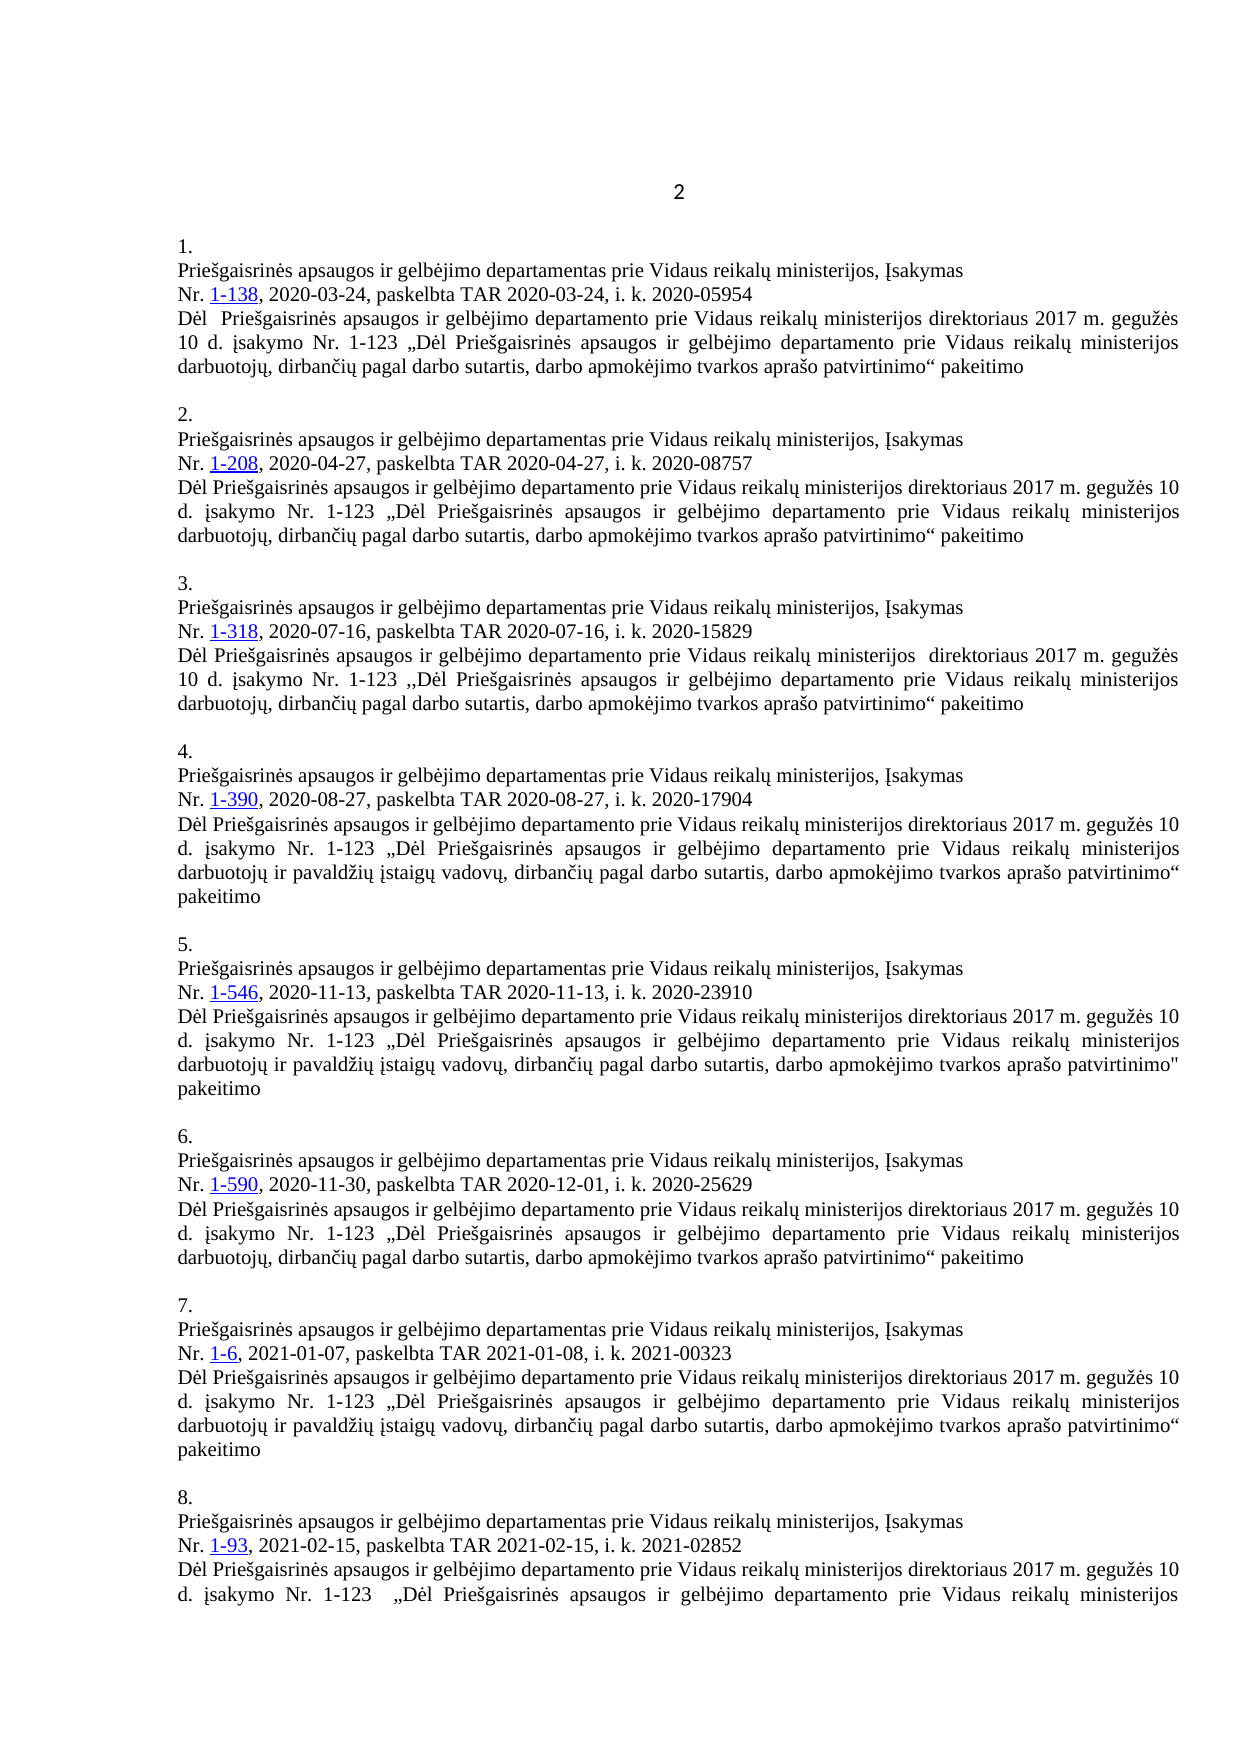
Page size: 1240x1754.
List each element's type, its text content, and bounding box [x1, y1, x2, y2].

text Dėl Priešgaisrinės apsaugos ir gelbėjimo departamento prie Vidaus reikalų ministerijos direktoriaus 2017 m. gegužės 10 d. įsakymo Nr. 1-123 „Dėl Priešgaisrinės apsaugos ir gelbėjimo departamento prie Vidaus reikalų ministerijos [177, 1557, 1181, 1606]
text Nr. 1-318, 2020-07-16, paskelbta TAR 2020-07-16, i. k. 2020-15829 [177, 619, 1181, 643]
text 2. [177, 402, 1181, 426]
text Priešgaisrinės apsaugos ir gelbėjimo departamentas prie Vidaus reikalų ministerijos, Įsakymas [177, 1509, 1181, 1533]
text 8. [177, 1485, 1181, 1509]
text Priešgaisrinės apsaugos ir gelbėjimo departamentas prie Vidaus reikalų ministerijos, Įsakymas [177, 1148, 1181, 1172]
text Priešgaisrinės apsaugos ir gelbėjimo departamentas prie Vidaus reikalų ministerijos, Įsakymas [177, 595, 1181, 619]
text Nr. 1-390, 2020-08-27, paskelbta TAR 2020-08-27, i. k. 2020-17904 [177, 787, 1181, 811]
text Dėl Priešgaisrinės apsaugos ir gelbėjimo departamento prie Vidaus reikalų ministerijos direktoriaus 2017 m. gegužės 10 d. įsakymo Nr. 1-123 „Dėl Priešgaisrinės apsaugos ir gelbėjimo departamento prie Vidaus reikalų ministerijos darbuotojų, dirbančių pagal darbo sutartis, darbo apmokėjimo tvarkos aprašo patvirtinimo“ pakeitimo [177, 1196, 1181, 1269]
text 4. [177, 739, 1181, 763]
text Priešgaisrinės apsaugos ir gelbėjimo departamentas prie Vidaus reikalų ministerijos, Įsakymas [177, 258, 1181, 282]
text 3. [177, 571, 1181, 595]
text Nr. 1-138, 2020-03-24, paskelbta TAR 2020-03-24, i. k. 2020-05954 [177, 282, 1181, 306]
text Dėl Priešgaisrinės apsaugos ir gelbėjimo departamento prie Vidaus reikalų ministerijos direktoriaus 2017 m. gegužės 10 d. įsakymo Nr. 1-123 „Dėl Priešgaisrinės apsaugos ir gelbėjimo departamento prie Vidaus reikalų ministerijos darbuotojų ir pavaldžių įstaigų vadovų, dirbančių pagal darbo sutartis, darbo apmokėjimo tvarkos aprašo patvirtinimo" pakeitimo [177, 1004, 1181, 1100]
text 1. [177, 234, 1181, 258]
text Priešgaisrinės apsaugos ir gelbėjimo departamentas prie Vidaus reikalų ministerijos, Įsakymas [177, 956, 1181, 980]
text Nr. 1-93, 2021-02-15, paskelbta TAR 2021-02-15, i. k. 2021-02852 [177, 1533, 1181, 1557]
text Priešgaisrinės apsaugos ir gelbėjimo departamentas prie Vidaus reikalų ministerijos, Įsakymas [177, 1317, 1181, 1341]
text Dėl Priešgaisrinės apsaugos ir gelbėjimo departamento prie Vidaus reikalų ministerijos direktoriaus 2017 m. gegužės 10 d. įsakymo Nr. 1-123 ,,Dėl Priešgaisrinės apsaugos ir gelbėjimo departamento prie Vidaus reikalų ministerijos darbuotojų, dirbančių pagal darbo sutartis, darbo apmokėjimo tvarkos aprašo patvirtinimo“ pakeitimo [177, 643, 1181, 715]
text Dėl Priešgaisrinės apsaugos ir gelbėjimo departamento prie Vidaus reikalų ministerijos direktoriaus 2017 m. gegužės 10 d. įsakymo Nr. 1-123 „Dėl Priešgaisrinės apsaugos ir gelbėjimo departamento prie Vidaus reikalų ministerijos darbuotojų, dirbančių pagal darbo sutartis, darbo apmokėjimo tvarkos aprašo patvirtinimo“ pakeitimo [177, 474, 1181, 547]
text Nr. 1-590, 2020-11-30, paskelbta TAR 2020-12-01, i. k. 2020-25629 [177, 1172, 1181, 1196]
text Priešgaisrinės apsaugos ir gelbėjimo departamentas prie Vidaus reikalų ministerijos, Įsakymas [177, 426, 1181, 451]
text Nr. 1-546, 2020-11-13, paskelbta TAR 2020-11-13, i. k. 2020-23910 [177, 980, 1181, 1004]
text Priešgaisrinės apsaugos ir gelbėjimo departamentas prie Vidaus reikalų ministerijos, Įsakymas [177, 763, 1181, 787]
text 5. [177, 932, 1181, 956]
text 7. [177, 1293, 1181, 1317]
text 6. [177, 1124, 1181, 1148]
text Dėl Priešgaisrinės apsaugos ir gelbėjimo departamento prie Vidaus reikalų ministerijos direktoriaus 2017 m. gegužės 10 d. įsakymo Nr. 1-123 „Dėl Priešgaisrinės apsaugos ir gelbėjimo departamento prie Vidaus reikalų ministerijos darbuotojų ir pavaldžių įstaigų vadovų, dirbančių pagal darbo sutartis, darbo apmokėjimo tvarkos aprašo patvirtinimo“ pakeitimo [177, 1365, 1181, 1461]
text Nr. 1-208, 2020-04-27, paskelbta TAR 2020-04-27, i. k. 2020-08757 [177, 451, 1181, 474]
text Nr. 1-6, 2021-01-07, paskelbta TAR 2021-01-08, i. k. 2021-00323 [177, 1341, 1181, 1365]
text Dėl Priešgaisrinės apsaugos ir gelbėjimo departamento prie Vidaus reikalų ministerijos direktoriaus 2017 m. gegužės 10 d. įsakymo Nr. 1-123 „Dėl Priešgaisrinės apsaugos ir gelbėjimo departamento prie Vidaus reikalų ministerijos darbuotojų, dirbančių pagal darbo sutartis, darbo apmokėjimo tvarkos aprašo patvirtinimo“ pakeitimo [177, 306, 1181, 378]
text Dėl Priešgaisrinės apsaugos ir gelbėjimo departamento prie Vidaus reikalų ministerijos direktoriaus 2017 m. gegužės 10 d. įsakymo Nr. 1-123 „Dėl Priešgaisrinės apsaugos ir gelbėjimo departamento prie Vidaus reikalų ministerijos darbuotojų ir pavaldžių įstaigų vadovų, dirbančių pagal darbo sutartis, darbo apmokėjimo tvarkos aprašo patvirtinimo“ pakeitimo [177, 811, 1181, 908]
